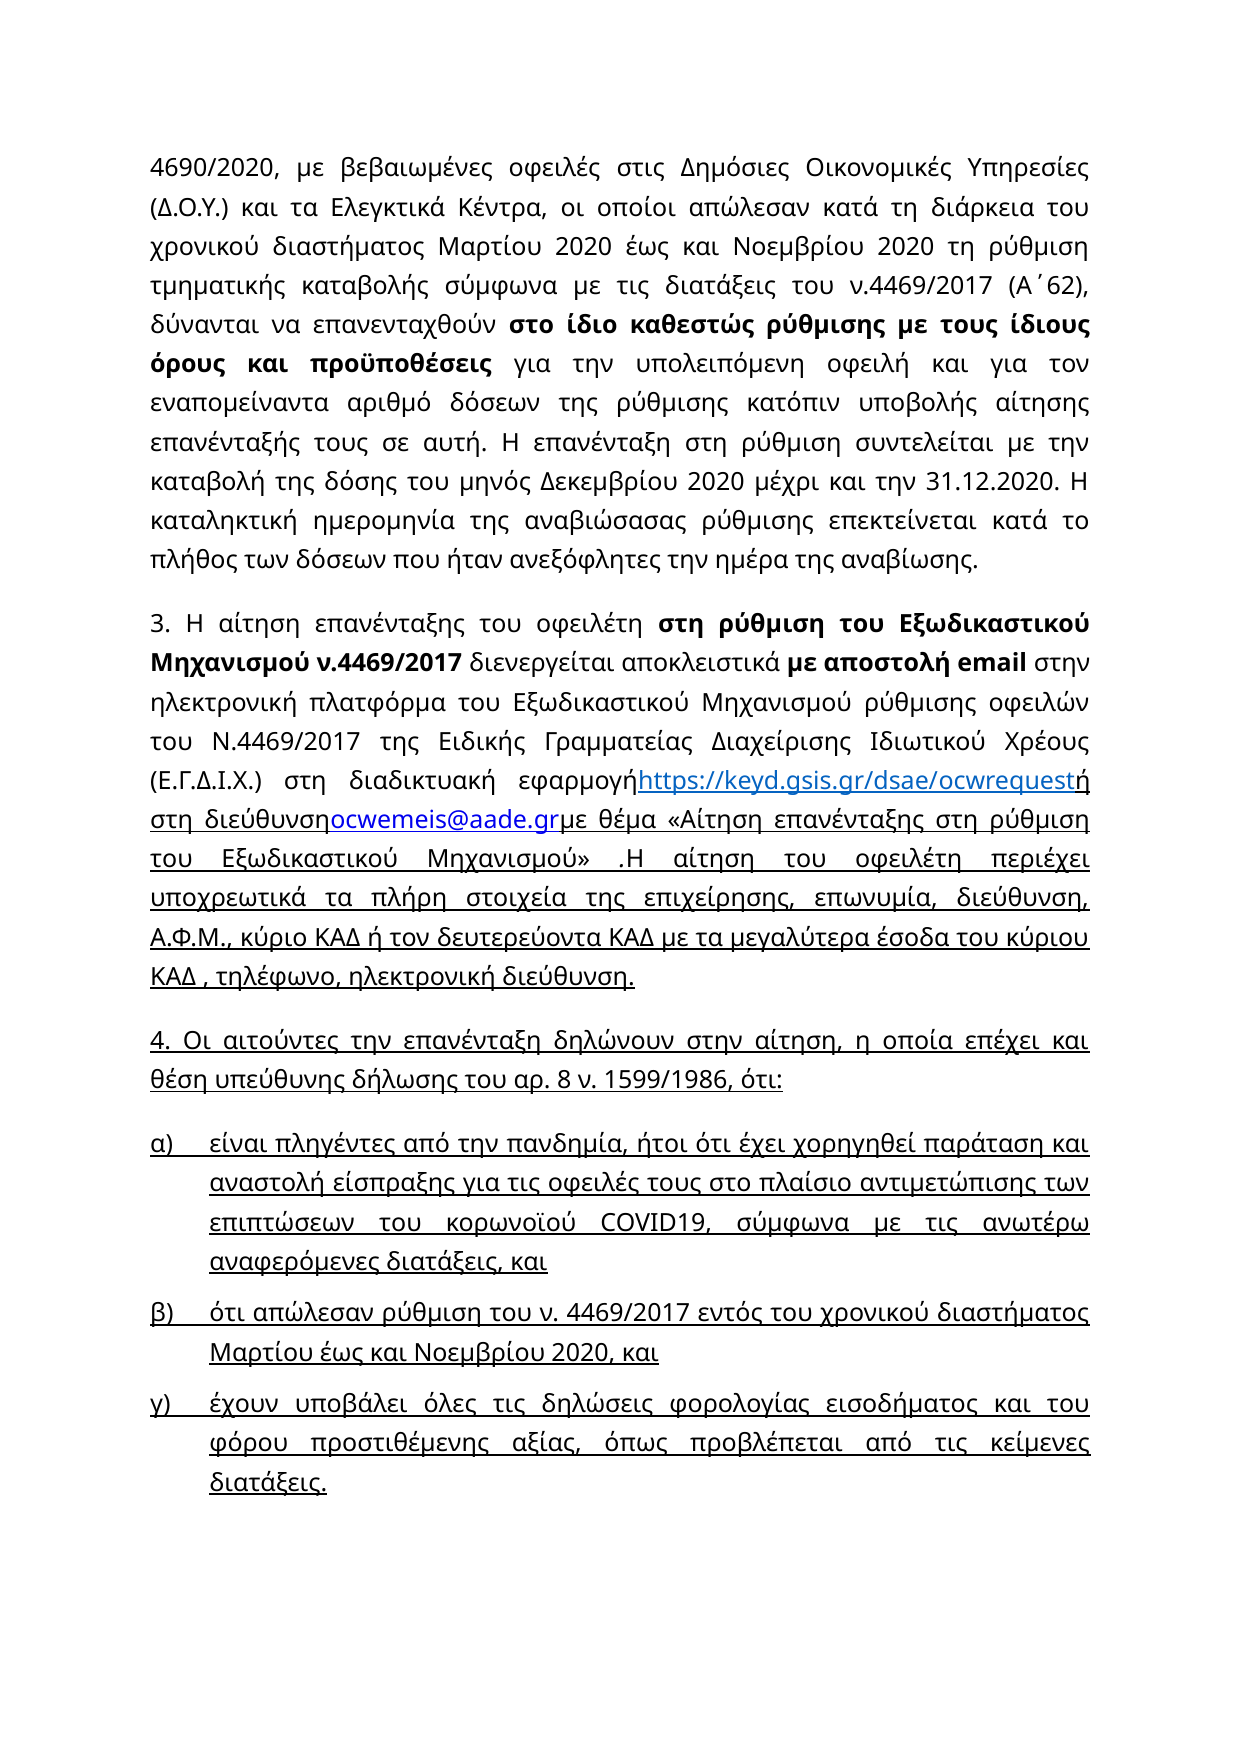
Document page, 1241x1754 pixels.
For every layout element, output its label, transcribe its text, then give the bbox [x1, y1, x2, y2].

text υποχρεωτικά τα πλήρη στοιχεία της επιχείρησης, επωνυμία, διεύθυνση, [150, 872, 1090, 909]
text Α.Φ.Μ., κύριο ΚΑΔ ή τον δευτερεύοντα ΚΑΔ με τα μεγαλύτερα έσοδα του κύριου [150, 911, 1090, 948]
list α) είναι πληγέντες από την πανδημία, ήτοι ότι έχει χορηγηθεί παράταση και [150, 1126, 1090, 1155]
text 4. Οι αιτούντες την επανένταξη δηλώνουν στην αίτηση, η οποία επέχει και [150, 1022, 1090, 1051]
text θέση υπεύθυνης δήλωσης του αρ. 8 ν. 1599/1986, ότι: [150, 1053, 1090, 1096]
list Μαρτίου έως και Νοεμβρίου 2020, και [150, 1326, 1090, 1368]
text 4690/2020, με βεβαιωμένες οφειλές στις Δημόσιες Οικονομικές Υπηρεσίες (Δ.Ο.Υ.) και τα Ελεγκτικά Κέντρα, οι οποίοι απώλεσαν κατά τη διάρκεια του χρονικού διαστήματος Μαρτίου 2020 έως και Νοεμβρίου 2020 τη ρύθμιση τμηματικής καταβολής σύμφωνα με τις διατάξεις του ν.4469/2017 (Α΄62), δύνανται να επανενταχθούν στο ίδιο καθεστώς ρύθμισης με τους ίδιους όρους και προϋποθέσεις για την υπολειπόμενη οφειλή και για τον εναπομείναντα αριθμό δόσεων της ρύθμισης κατόπιν υποβολής αίτησης επανένταξής τους σε αυτή. Η επανένταξη στη ρύθμιση συντελείται με την καταβολή της δόσης του μηνός Δεκεμβρίου 2020 μέχρι και την 31.12.2020. Η καταληκτική ημερομηνία της αναβιώσασας ρύθμισης επεκτείνεται κατά το πλήθος των δόσεων που ήταν ανεξόφλητες την ημέρα της αναβίωσης. [150, 150, 1090, 576]
list αναστολή είσπραξης για τις οφειλές τους στο πλαίσιο αντιμετώπισης των επιπτώσεων του κορωνοϊού COVID19, σύμφωνα με τις ανωτέρω αναφερόμενες διατάξεις, και [150, 1157, 1090, 1277]
list φόρου προστιθέμενης αξίας, όπως προβλέπεται από τις κείμενες διατάξεις. [150, 1417, 1090, 1498]
text ΚΑΔ , τηλέφωνο, ηλεκτρονική διεύθυνση. [150, 950, 1090, 992]
list β) ότι απώλεσαν ρύθμιση του ν. 4469/2017 εντός του χρονικού διαστήματος [150, 1295, 1090, 1324]
text 3. Η αίτηση επανένταξης του οφειλέτη στη ρύθμιση του Εξωδικαστικού Μηχανισμού ν.4469/2017 διενεργείται αποκλειστικά με αποστολή email στην ηλεκτρονική πλατφόρμα του Εξωδικαστικού Μηχανισμού ρύθμισης οφειλών του Ν.4469/2017 της Ειδικής Γραμματείας Διαχείρισης Ιδιωτικού Χρέους (Ε.Γ.Δ.Ι.Χ.) στη διαδικτυακή εφαρμογήhttps://keyd.gsis.gr/dsae/ocwrequestή στη διεύθυνσηocwemeis@aade.grμε θέμα «Αίτηση επανένταξης στη ρύθμιση [150, 606, 1090, 831]
text του Εξωδικαστικού Μηχανισμού» .Η αίτηση του οφειλέτη περιέχει [150, 832, 1090, 870]
list γ) έχουν υποβάλει όλες τις δηλώσεις φορολογίας εισοδήματος και του [150, 1386, 1090, 1415]
